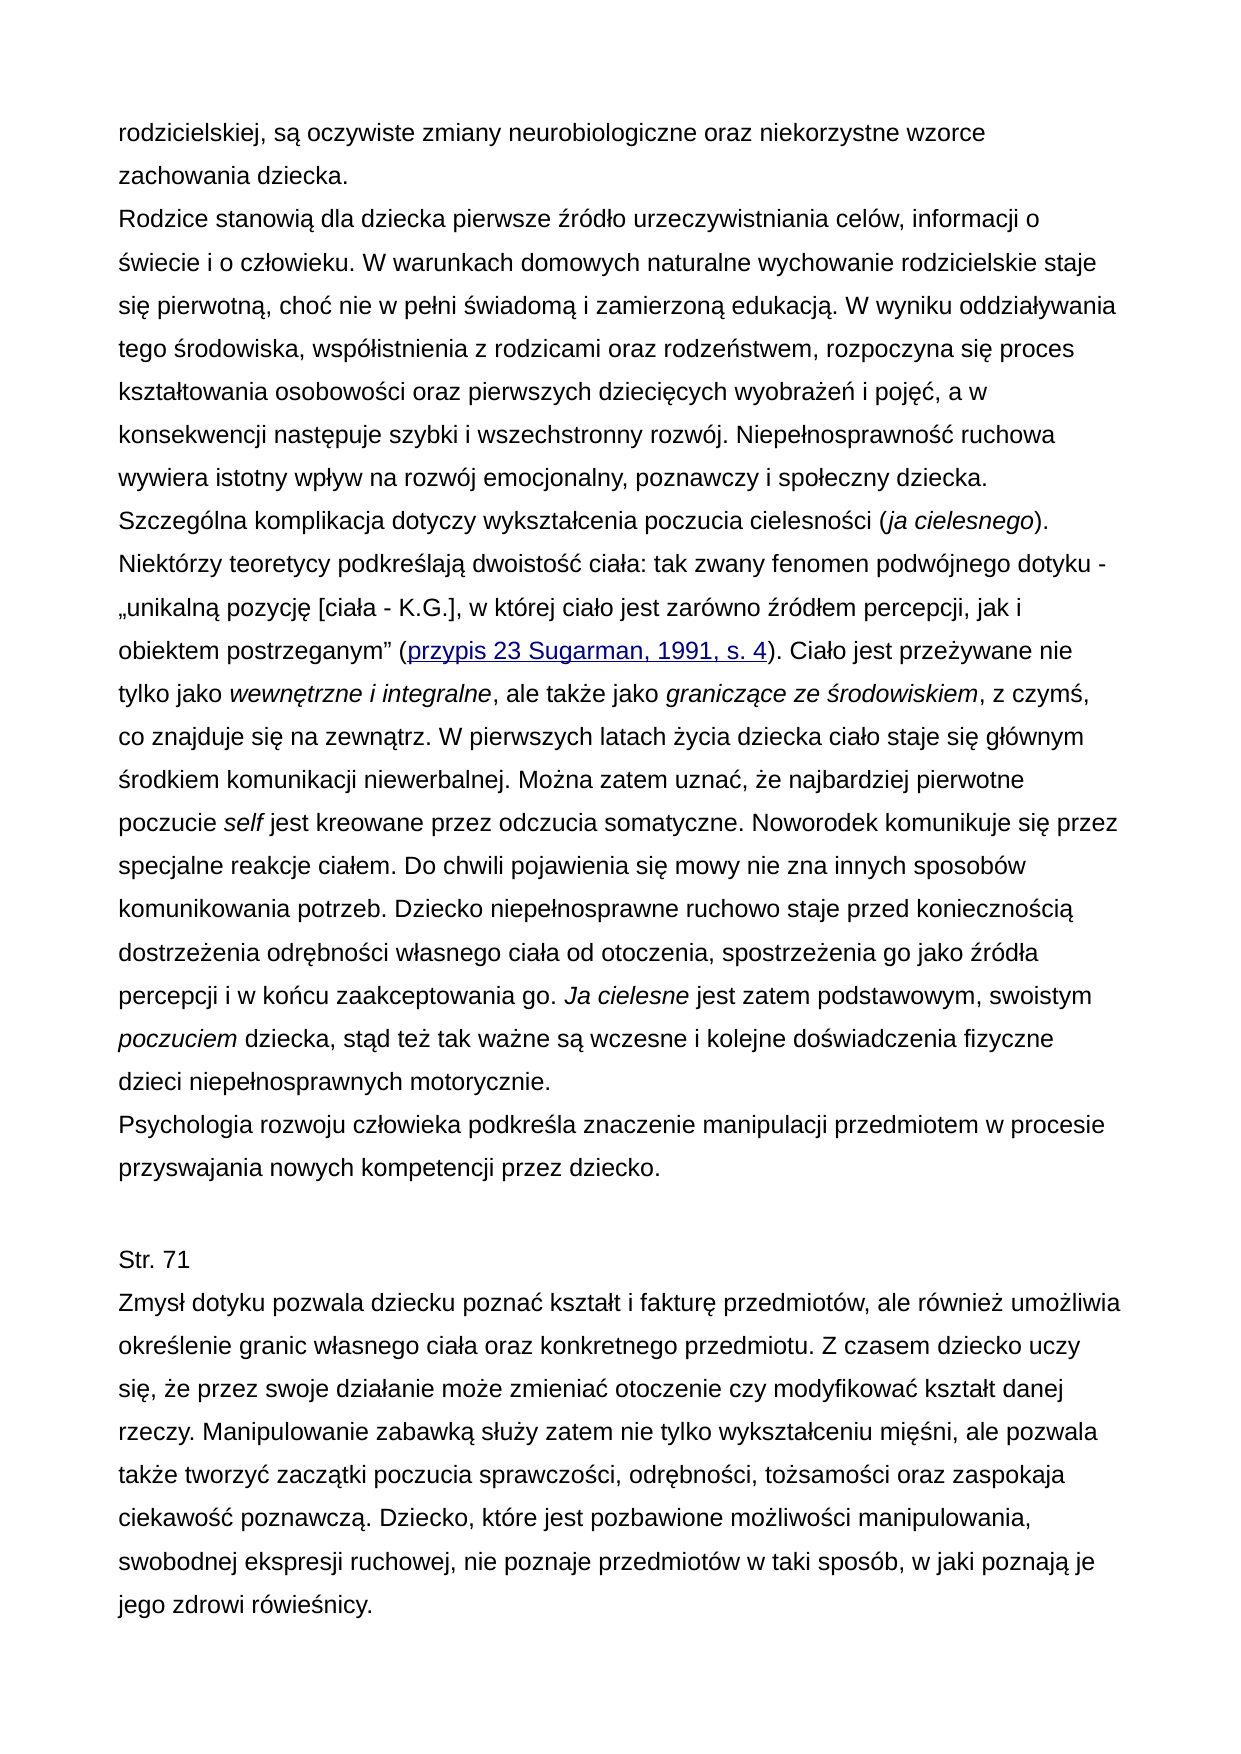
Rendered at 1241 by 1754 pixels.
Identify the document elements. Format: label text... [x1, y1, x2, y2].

text Rodzice stanowią dla dziecka pierwsze źródło urzeczywistniania celów, informacji o świecie i o człowieku. W warunkach domowych naturalne wychowanie rodzicielskie staje się pierwotną, choć nie w pełni świadomą i zamierzoną edukacją. W wyniku oddziaływania tego środowiska, współistnienia z rodzicami oraz rodzeństwem, rozpoczyna się proces kształtowania osobowości oraz pierwszych dziecięcych wyobrażeń i pojęć, a w konsekwencji następuje szybki i wszechstronny rozwój. Niepełnosprawność ruchowa wywiera istotny wpływ na rozwój emocjonalny, poznawczy i społeczny dziecka. Szczególna komplikacja dotyczy wykształcenia poczucia cielesności (ja cielesnego). Niektórzy teoretycy podkreślają dwoistość ciała: tak zwany fenomen podwójnego dotyku - „unikalną pozycję [ciała - K.G.], w której ciało jest zarówno źródłem percepcji, jak i obiektem postrzeganym” (przypis 23 Sugarman, 1991, s. 4). Ciało jest przeżywane nie tylko jako wewnętrzne i integralne, ale także jako graniczące ze środowiskiem, z czymś, co znajduje się na zewnątrz. W pierwszych latach życia dziecka ciało staje się głównym środkiem komunikacji niewerbalnej. Można zatem uznać, że najbardziej pierwotne poczucie self jest kreowane przez odczucia somatyczne. Noworodek komunikuje się przez specjalne reakcje ciałem. Do chwili pojawienia się mowy nie zna innych sposobów komunikowania potrzeb. Dziecko niepełnosprawne ruchowo staje przed koniecznością dostrzeżenia odrębności własnego ciała od otoczenia, spostrzeżenia go jako źródła percepcji i w końcu zaakceptowania go. Ja cielesne jest zatem podstawowym, swoistym poczuciem dziecka, stąd też tak ważne są wczesne i kolejne doświadczenia fizyczne dzieci niepełnosprawnych motorycznie. [118, 204, 1122, 1096]
text Psychologia rozwoju człowieka podkreśla znaczenie manipulacji przedmiotem w procesie przyswajania nowych kompetencji przez dziecko. [118, 1110, 1122, 1182]
text rodzicielskiej, są oczywiste zmiany neurobiologiczne oraz niekorzystne wzorce zachowania dziecka. [118, 118, 1122, 190]
text Str. 71 [118, 1245, 1122, 1273]
text Zmysł dotyku pozwala dziecku poznać kształt i fakturę przedmiotów, ale również umożliwia określenie granic własnego ciała oraz konkretnego przedmiotu. Z czasem dziecko uczy się, że przez swoje działanie może zmieniać otoczenie czy modyfikować kształt danej rzeczy. Manipulowanie zabawką służy zatem nie tylko wykształceniu mięśni, ale pozwala także tworzyć zaczątki poczucia sprawczości, odrębności, tożsamości oraz zaspokaja ciekawość poznawczą. Dziecko, które jest pozbawione możliwości manipulowania, swobodnej ekspresji ruchowej, nie poznaje przedmiotów w taki sposób, w jaki poznają je jego zdrowi rówieśnicy. [118, 1288, 1122, 1618]
